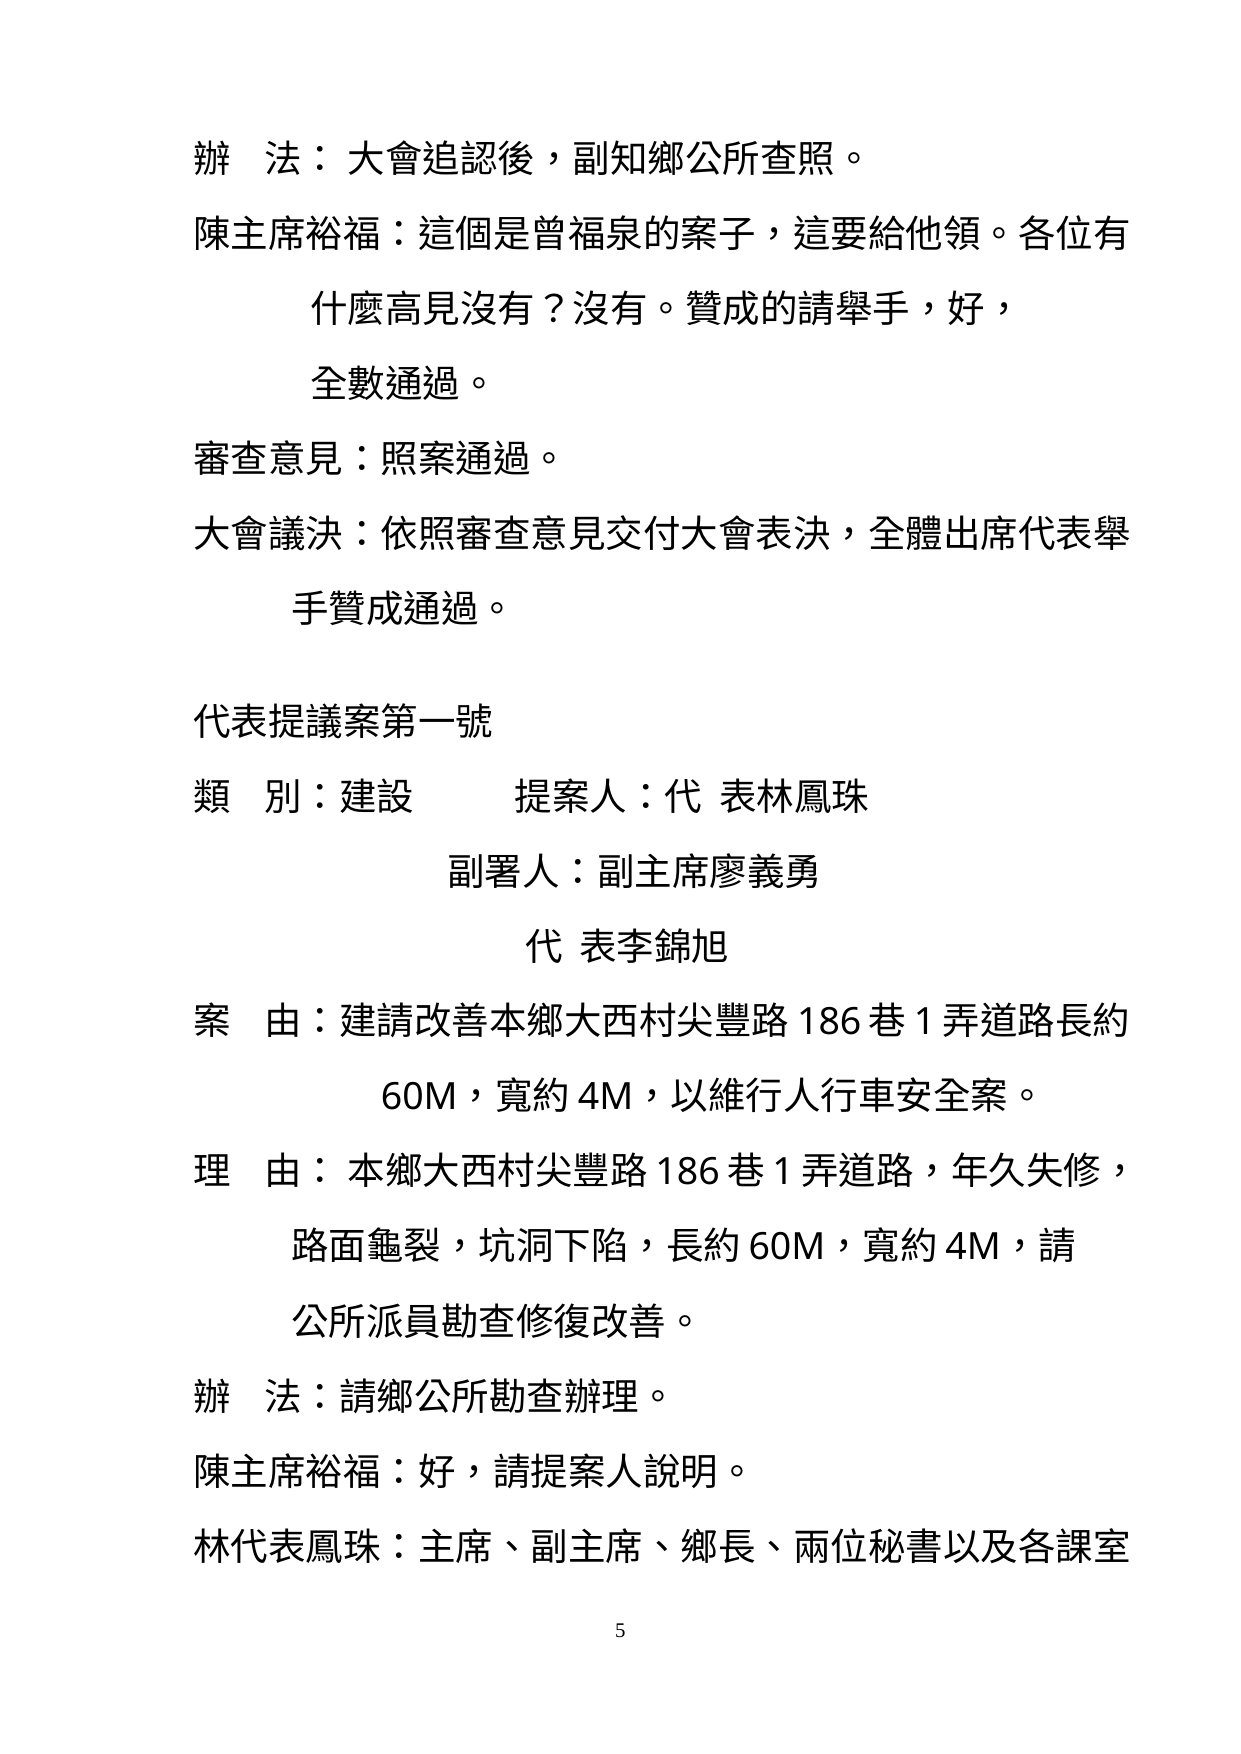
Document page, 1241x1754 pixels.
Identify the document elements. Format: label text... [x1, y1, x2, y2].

text 全數通過。 [193, 343, 1131, 418]
text 類 別：建設 提案人：代 表林鳳珠 [193, 756, 1131, 831]
text 公所派員勘查修復改善。 [193, 1281, 1131, 1356]
text 代表提議案第一號 [193, 681, 1131, 756]
text 辦 法：請鄉公所勘查辦理。 [193, 1356, 1131, 1431]
text 陳主席裕福：好，請提案人說明。 [193, 1431, 1131, 1506]
text 林代表鳳珠：主席、副主席、鄉長、兩位秘書以及各課室 [193, 1506, 1131, 1581]
text 案 由：建請改善本鄉大西村尖豐路186巷1弄道路長約60M，寬約4M，以維行人行車安全案。 [193, 981, 1131, 1131]
text 什麼高見沒有？沒有。贊成的請舉手，好， [193, 268, 1131, 343]
text 手贊成通過。 [193, 568, 1131, 643]
text 辦 法： 大會追認後，副知鄉公所查照。 [193, 118, 1131, 193]
text 理 由： 本鄉大西村尖豐路186巷1弄道路，年久失修， [193, 1131, 1131, 1206]
text 大會議決：依照審查意見交付大會表決，全體出席代表舉 [193, 493, 1131, 568]
text 審查意見：照案通過。 [193, 418, 1131, 493]
text 代 表李錦旭 [193, 906, 1131, 981]
text 副署人：副主席廖義勇 [193, 831, 1131, 906]
text 路面龜裂，坑洞下陷，長約60M，寬約4M，請 [193, 1206, 1131, 1281]
text 陳主席裕福：這個是曾福泉的案子，這要給他領。各位有 [193, 193, 1131, 268]
